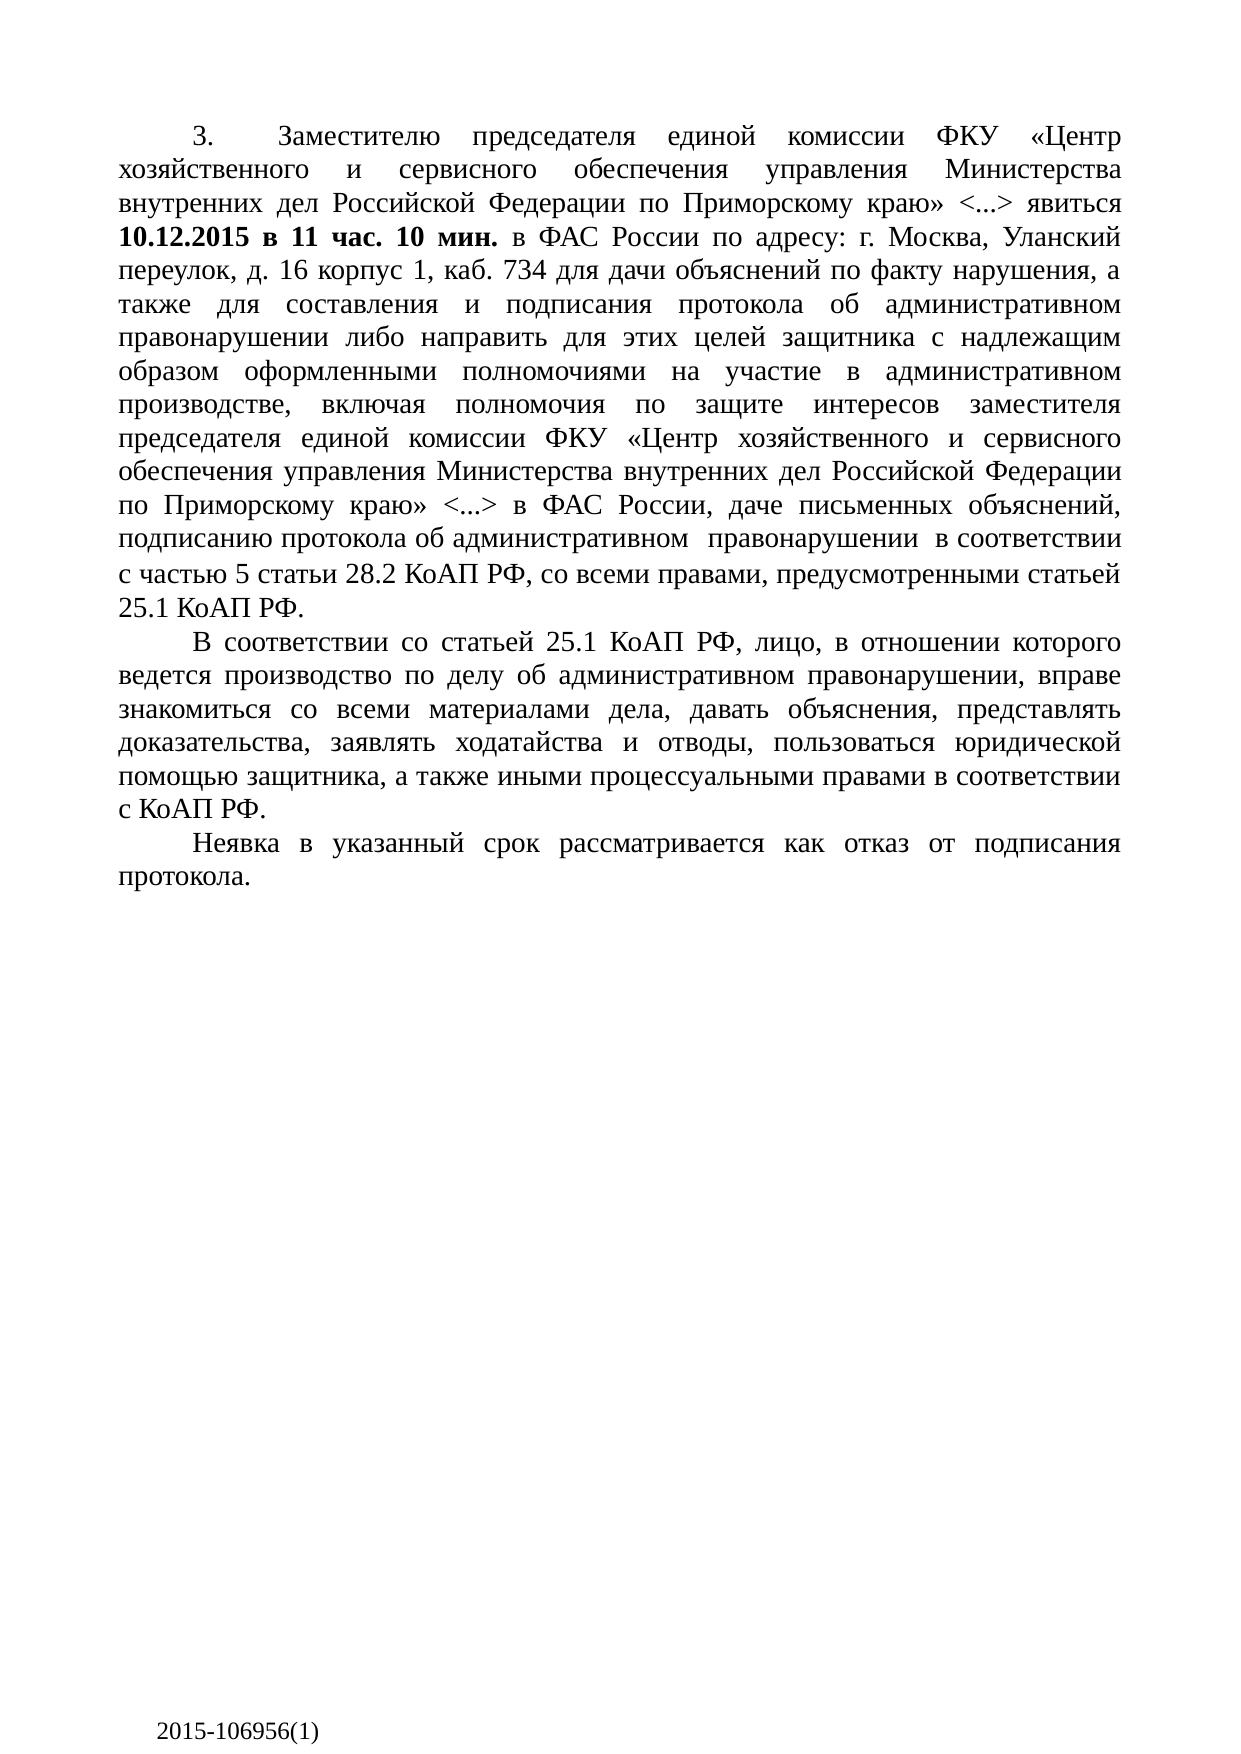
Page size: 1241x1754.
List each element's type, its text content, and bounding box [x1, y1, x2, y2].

text 3. Заместителю председателя единой комиссии ФКУ «Центр хозяйственного и сервисного обеспечения управления Министерства внутренних дел Российской Федерации по Приморскому краю» <...> явиться 10.12.2015 в 11 час. 10 мин. в ФАС России по адресу: г. Москва, Уланский переулок, д. 16 корпус 1, каб. 734 для дачи объяснений по факту нарушения, а также для составления и подписания протокола об административном правонарушении либо направить для этих целей защитника с надлежащим образом оформленными полномочиями на участие в административном производстве, включая полномочия по защите интересов заместителя председателя единой комиссии ФКУ «Центр хозяйственного и сервисного обеспечения управления Министерства внутренних дел Российской Федерации по Приморскому краю» <...> в ФАС России, даче письменных объяснений, подписанию протокола об административном правонарушении в соответствии с частью 5 статьи 28.2 КоАП РФ, со всеми правами, предусмотренными статьей 25.1 КоАП РФ. [118, 118, 1122, 624]
text Неявка в указанный срок рассматривается как отказ от подписания протокола. [118, 825, 1122, 892]
text В соответствии со статьей 25.1 КоАП РФ, лицо, в отношении которого ведется производство по делу об административном правонарушении, вправе знакомиться со всеми материалами дела, давать объяснения, представлять доказательства, заявлять ходатайства и отводы, пользоваться юридической помощью защитника, а также иными процессуальными правами в соответствии с КоАП РФ. [118, 624, 1122, 825]
